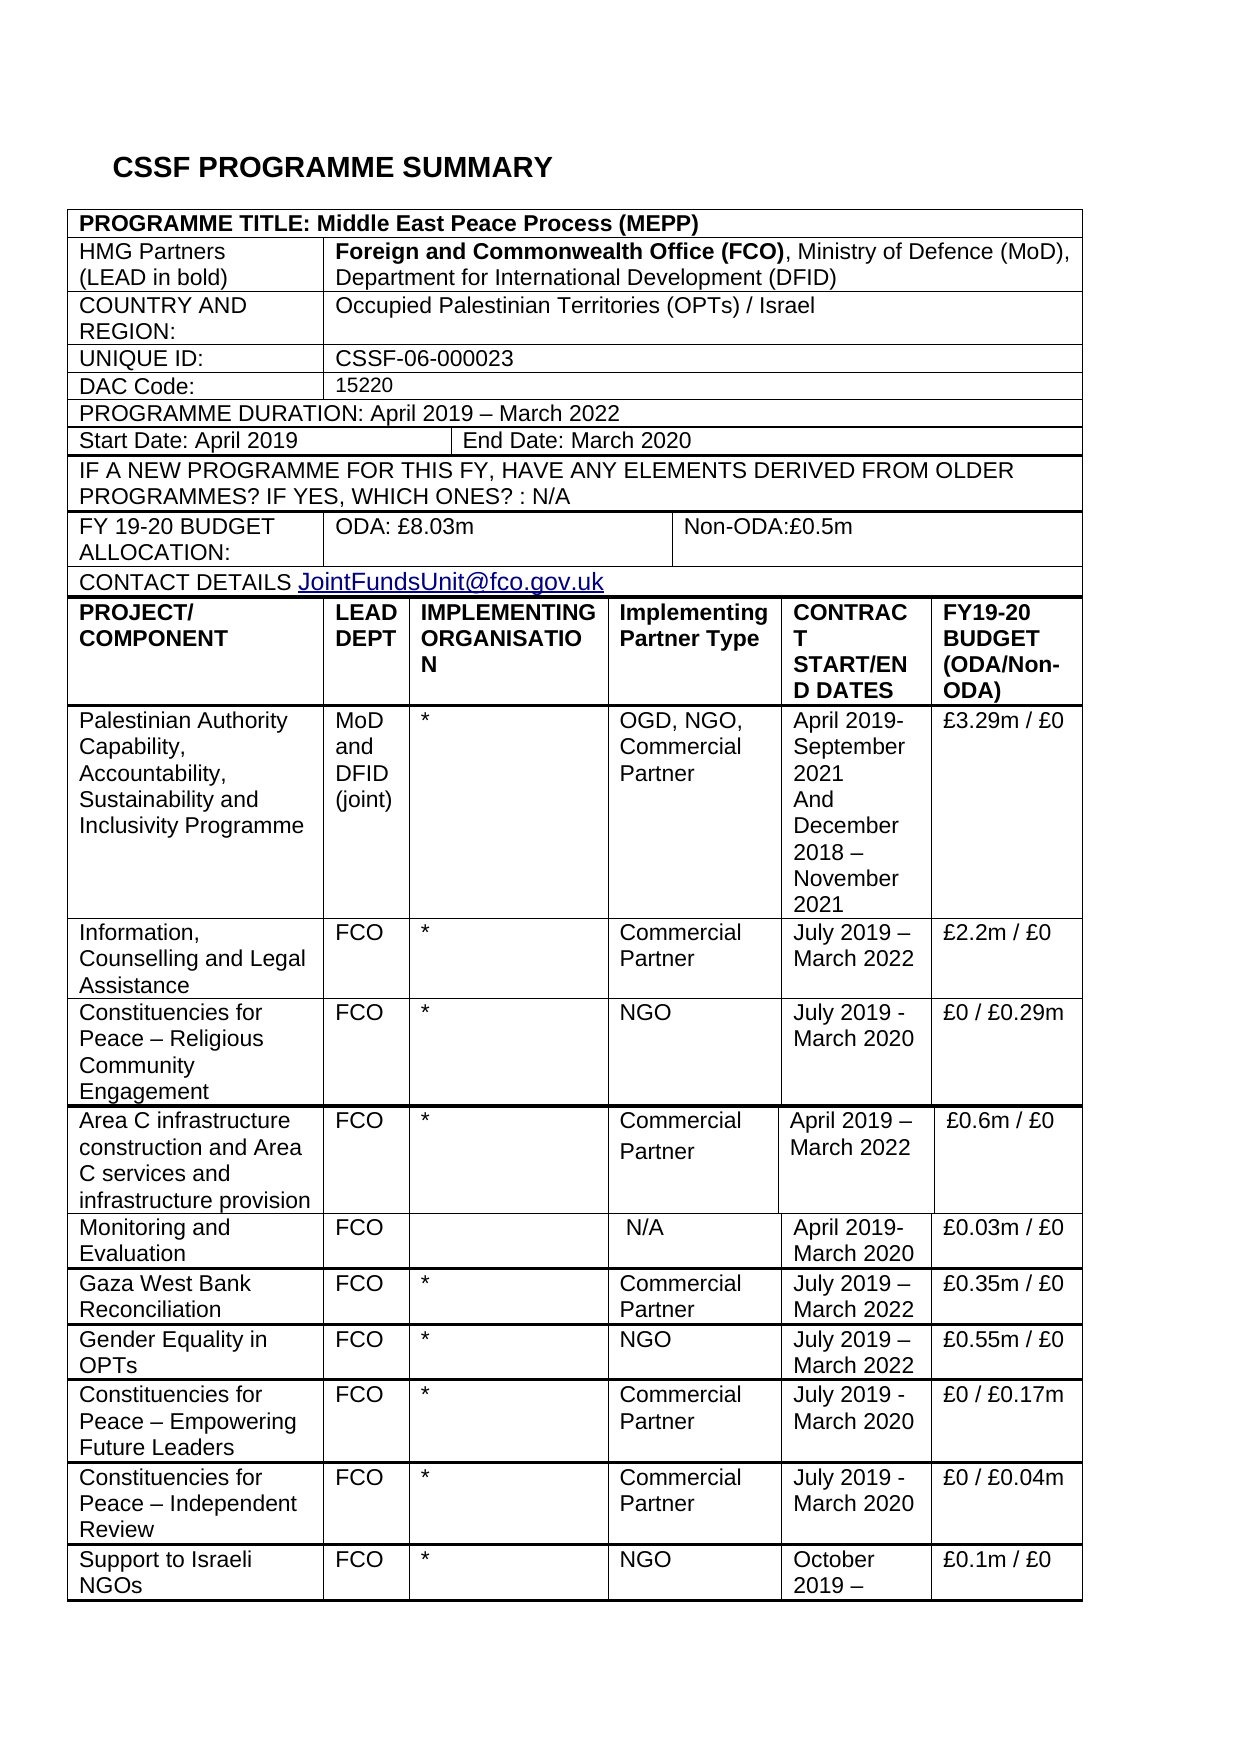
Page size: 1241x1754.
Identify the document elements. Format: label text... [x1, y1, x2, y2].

table_cell IMPLEMENTING ORGANISATION [410, 599, 608, 704]
table_cell Foreign and Commonwealth Office (FCO), Ministry of Defence (MoD), Department for International Development (DFID) [324, 238, 1082, 291]
table_cell 15220 [324, 373, 1082, 399]
table_cell Non-ODA:£0.5m [673, 513, 1082, 566]
table_cell FY 19-20 BUDGET ALLOCATION: [68, 513, 323, 566]
table_cell LEAD DEPT [324, 599, 409, 704]
table_cell July 2019 – March 2022 [782, 1270, 931, 1322]
table_cell July 2019 – March 2022 [782, 919, 931, 998]
table_cell £0.1m / £0 [932, 1546, 1082, 1598]
table_cell £0.03m / £0 [932, 1214, 1082, 1267]
table_cell * [410, 1108, 608, 1213]
table_cell N/A [609, 1214, 781, 1267]
table_cell MoD and DFID (joint) [324, 707, 409, 918]
table_cell April 2019- September 2021 And December 2018 – November 2021 [782, 707, 931, 918]
table_cell July 2019 - March 2020 [782, 1464, 931, 1543]
table_cell FCO [324, 1464, 409, 1543]
table_cell End Date: March 2020 [452, 428, 1082, 454]
table_cell DAC Code: [68, 373, 323, 399]
table_cell NGO [609, 1326, 781, 1378]
table_cell [410, 1214, 608, 1267]
table_cell PROGRAMME DURATION: April 2019 – March 2022 [68, 400, 1082, 426]
table_cell July 2019 - March 2020 [782, 1381, 931, 1461]
table_cell FCO [324, 1214, 409, 1267]
table_cell COUNTRY AND REGION: [68, 292, 323, 344]
table_cell * [410, 919, 608, 998]
table_cell * [410, 1270, 608, 1322]
table_cell Commercial Partner [609, 1108, 778, 1213]
table_cell CONTRACT START/END DATES [782, 599, 931, 704]
table_cell Constituencies for Peace – Independent Review [68, 1464, 323, 1543]
table_cell Commercial Partner [609, 1464, 781, 1543]
table_cell ODA: £8.03m [324, 513, 672, 566]
table_header PROGRAMME TITLE: Middle East Peace Process (MEPP) [68, 210, 1082, 237]
table_cell Support to Israeli NGOs [68, 1546, 323, 1598]
table_cell £0.6m / £0 [935, 1108, 1082, 1213]
table_cell July 2019 – March 2022 [782, 1326, 931, 1378]
table_cell Commercial Partner [609, 1381, 781, 1461]
table_cell £3.29m / £0 [932, 707, 1082, 918]
table_cell * [410, 1464, 608, 1543]
table_cell July 2019 - March 2020 [782, 999, 931, 1104]
table_cell * [410, 1546, 608, 1598]
table_cell NGO [609, 1546, 781, 1598]
table_cell * [410, 1326, 608, 1378]
table_cell Commercial Partner [609, 919, 781, 998]
table_cell * [410, 999, 608, 1104]
table_cell Constituencies for Peace – Religious Community Engagement [68, 999, 323, 1104]
table_cell FCO [324, 1546, 409, 1598]
table_cell £0 / £0.29m [932, 999, 1082, 1104]
table_cell Information, Counselling and Legal Assistance [68, 919, 323, 998]
table_cell FCO [324, 1270, 409, 1322]
table_cell Commercial Partner [609, 1270, 781, 1322]
table_cell Area C infrastructure construction and Area C services and infrastructure provision [68, 1108, 323, 1213]
table_cell OGD, NGO, Commercial Partner [609, 707, 781, 918]
table_cell CSSF-06-000023 [324, 345, 1082, 372]
table_cell Palestinian Authority Capability, Accountability, Sustainability and Inclusivity Programme [68, 707, 323, 918]
table_cell CONTACT DETAILS JointFundsUnit@fco.gov.uk [68, 567, 1082, 595]
table_cell £0.55m / £0 [932, 1326, 1082, 1378]
table_cell IF A NEW PROGRAMME FOR THIS FY, HAVE ANY ELEMENTS DERIVED FROM OLDER PROGRAMMES? IF YES, WHICH ONES? : N/A [68, 457, 1082, 510]
table_cell Implementing Partner Type [609, 599, 781, 704]
table_cell FCO [324, 1326, 409, 1378]
table_cell FCO [324, 919, 409, 998]
table_cell * [410, 1381, 608, 1461]
table_cell FCO [324, 1108, 409, 1213]
table_cell £0 / £0.04m [932, 1464, 1082, 1543]
table_cell FCO [324, 999, 409, 1104]
table_cell £0.35m / £0 [932, 1270, 1082, 1322]
table_cell Gaza West Bank Reconciliation [68, 1270, 323, 1322]
table_cell FY19-20 BUDGET (ODA/Non-ODA) [932, 599, 1082, 704]
table_cell UNIQUE ID: [68, 345, 323, 372]
table_cell April 2019 – March 2022 [779, 1108, 934, 1213]
table_cell * [410, 707, 608, 918]
table_cell £2.2m / £0 [932, 919, 1082, 998]
table_cell Occupied Palestinian Territories (OPTs) / Israel [324, 292, 1082, 344]
table_cell Start Date: April 2019 [68, 428, 451, 454]
table_cell £0 / £0.17m [932, 1381, 1082, 1461]
table_cell PROJECT/ COMPONENT [68, 599, 323, 704]
table_cell Monitoring and Evaluation [68, 1214, 323, 1267]
table_cell October 2019 – [782, 1546, 931, 1598]
text CSSF PROGRAMME SUMMARY [112, 150, 1128, 183]
table_cell Constituencies for Peace – Empowering Future Leaders [68, 1381, 323, 1461]
table_cell Gender Equality in OPTs [68, 1326, 323, 1378]
table_cell April 2019- March 2020 [782, 1214, 931, 1267]
table_cell FCO [324, 1381, 409, 1461]
table_cell NGO [609, 999, 781, 1104]
table_cell HMG Partners (LEAD in bold) [68, 238, 323, 291]
